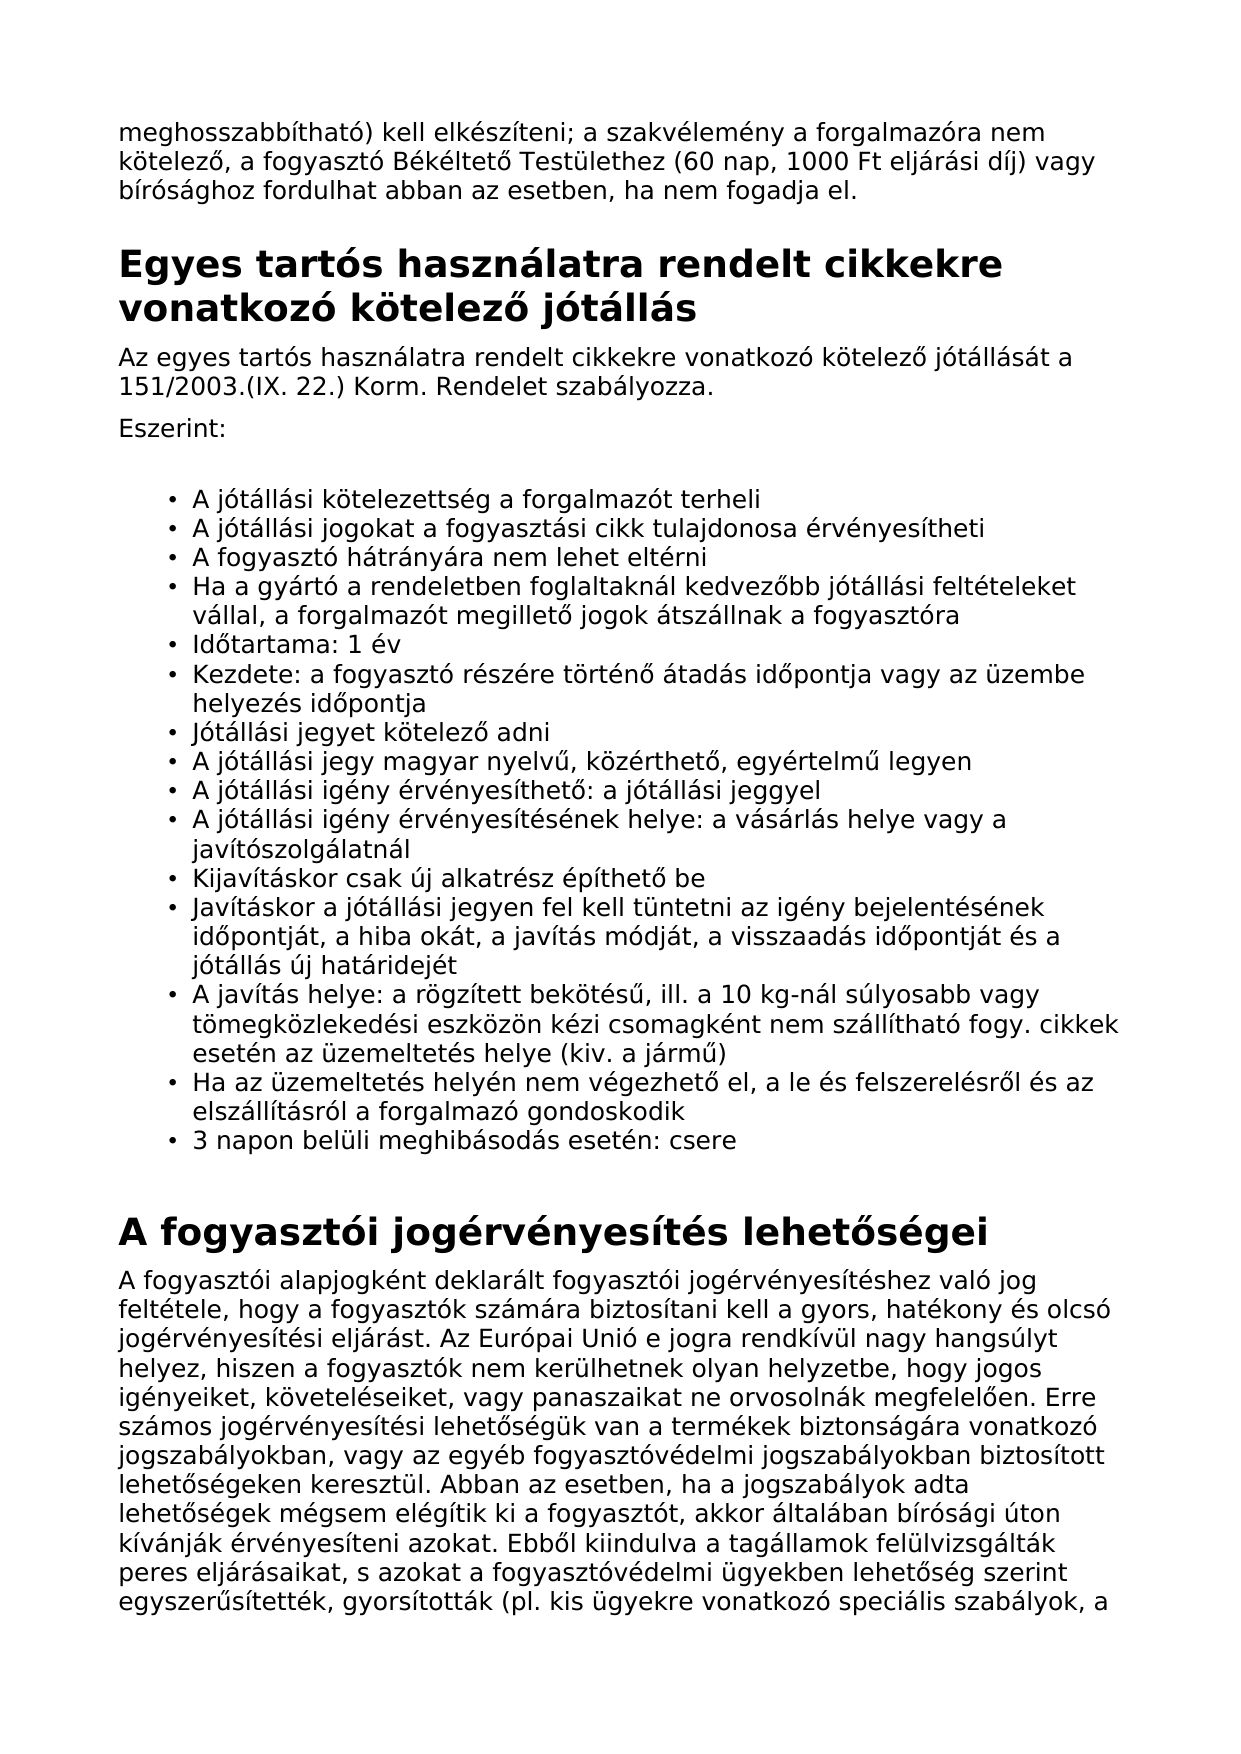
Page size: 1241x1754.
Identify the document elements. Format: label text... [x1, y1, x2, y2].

list Ha a gyártó a rendeletben foglaltaknál kedvezőbb jótállási feltételeket vállal, a forgalmazót megillető jogok átszállnak a fogyasztóra [177, 572, 1122, 631]
list Ha az üzemeltetés helyén nem végezhető el, a le és felszerelésről és az elszállításról a forgalmazó gondoskodik [177, 1068, 1122, 1127]
list A jótállási kötelezettség a forgalmazót terheli [177, 485, 1122, 514]
list Javításkor a jótállási jegyen fel kell tüntetni az igény bejelentésének időpontját, a hiba okát, a javítás módját, a visszaadás időpontját és a jótállás új határidejét [177, 893, 1122, 981]
text Eszerint: [118, 414, 1122, 443]
list Időtartama: 1 év [177, 631, 1122, 660]
list A jótállási jegy magyar nyelvű, közérthető, egyértelmű legyen [177, 747, 1122, 777]
list A jótállási jogokat a fogyasztási cikk tulajdonosa érvényesítheti [177, 514, 1122, 543]
list A jótállási igény érvényesítésének helye: a vásárlás helye vagy a javítószolgálatnál [177, 806, 1122, 864]
subtitle A fogyasztói jogérvényesítés lehetőségei [118, 1210, 1122, 1254]
list Kezdete: a fogyasztó részére történő átadás időpontja vagy az üzembe helyezés időpontja [177, 660, 1122, 718]
text meghosszabbítható) kell elkészíteni; a szakvélemény a forgalmazóra nem kötelező, a fogyasztó Békéltető Testülethez (60 nap, 1000 Ft eljárási díj) vagy bírósághoz fordulhat abban az esetben, ha nem fogadja el. [118, 118, 1122, 206]
list 3 napon belüli meghibásodás esetén: csere [177, 1127, 1122, 1156]
list A fogyasztó hátrányára nem lehet eltérni [177, 543, 1122, 572]
text Az egyes tartós használatra rendelt cikkekre vonatkozó kötelező jótállását a 151/2003.(IX. 22.) Korm. Rendelet szabályozza. [118, 343, 1122, 401]
list Jótállási jegyet kötelező adni [177, 718, 1122, 747]
list Kijavításkor csak új alkatrész építhető be [177, 864, 1122, 893]
list A jótállási igény érvényesíthető: a jótállási jeggyel [177, 777, 1122, 806]
list A javítás helye: a rögzített bekötésű, ill. a 10 kg-nál súlyosabb vagy tömegközlekedési eszközön kézi csomagként nem szállítható fogy. cikkek esetén az üzemeltetés helye (kiv. a jármű) [177, 981, 1122, 1068]
subtitle Egyes tartós használatra rendelt cikkekre vonatkozó kötelező jótállás [118, 243, 1122, 330]
text A fogyasztói alapjogként deklarált fogyasztói jogérvényesítéshez való jog feltétele, hogy a fogyasztók számára biztosítani kell a gyors, hatékony és olcsó jogérvényesítési eljárást. Az Európai Unió e jogra rendkívül nagy hangsúlyt helyez, hiszen a fogyasztók nem kerülhetnek olyan helyzetbe, hogy jogos igényeiket, követeléseiket, vagy panaszaikat ne orvosolnák megfelelően. Erre számos jogérvényesítési lehetőségük van a termékek biztonságára vonatkozó jogszabályokban, vagy az egyéb fogyasztóvédelmi jogszabályokban biztosított lehetőségeken keresztül. Abban az esetben, ha a jogszabályok adta lehetőségek mégsem elégítik ki a fogyasztót, akkor általában bírósági úton kívánják érvényesíteni azokat. Ebből kiindulva a tagállamok felülvizsgálták peres eljárásaikat, s azokat a fogyasztóvédelmi ügyekben lehetőség szerint egyszerűsítették, gyorsították (pl. kis ügyekre vonatkozó speciális szabályok, a [118, 1266, 1122, 1616]
